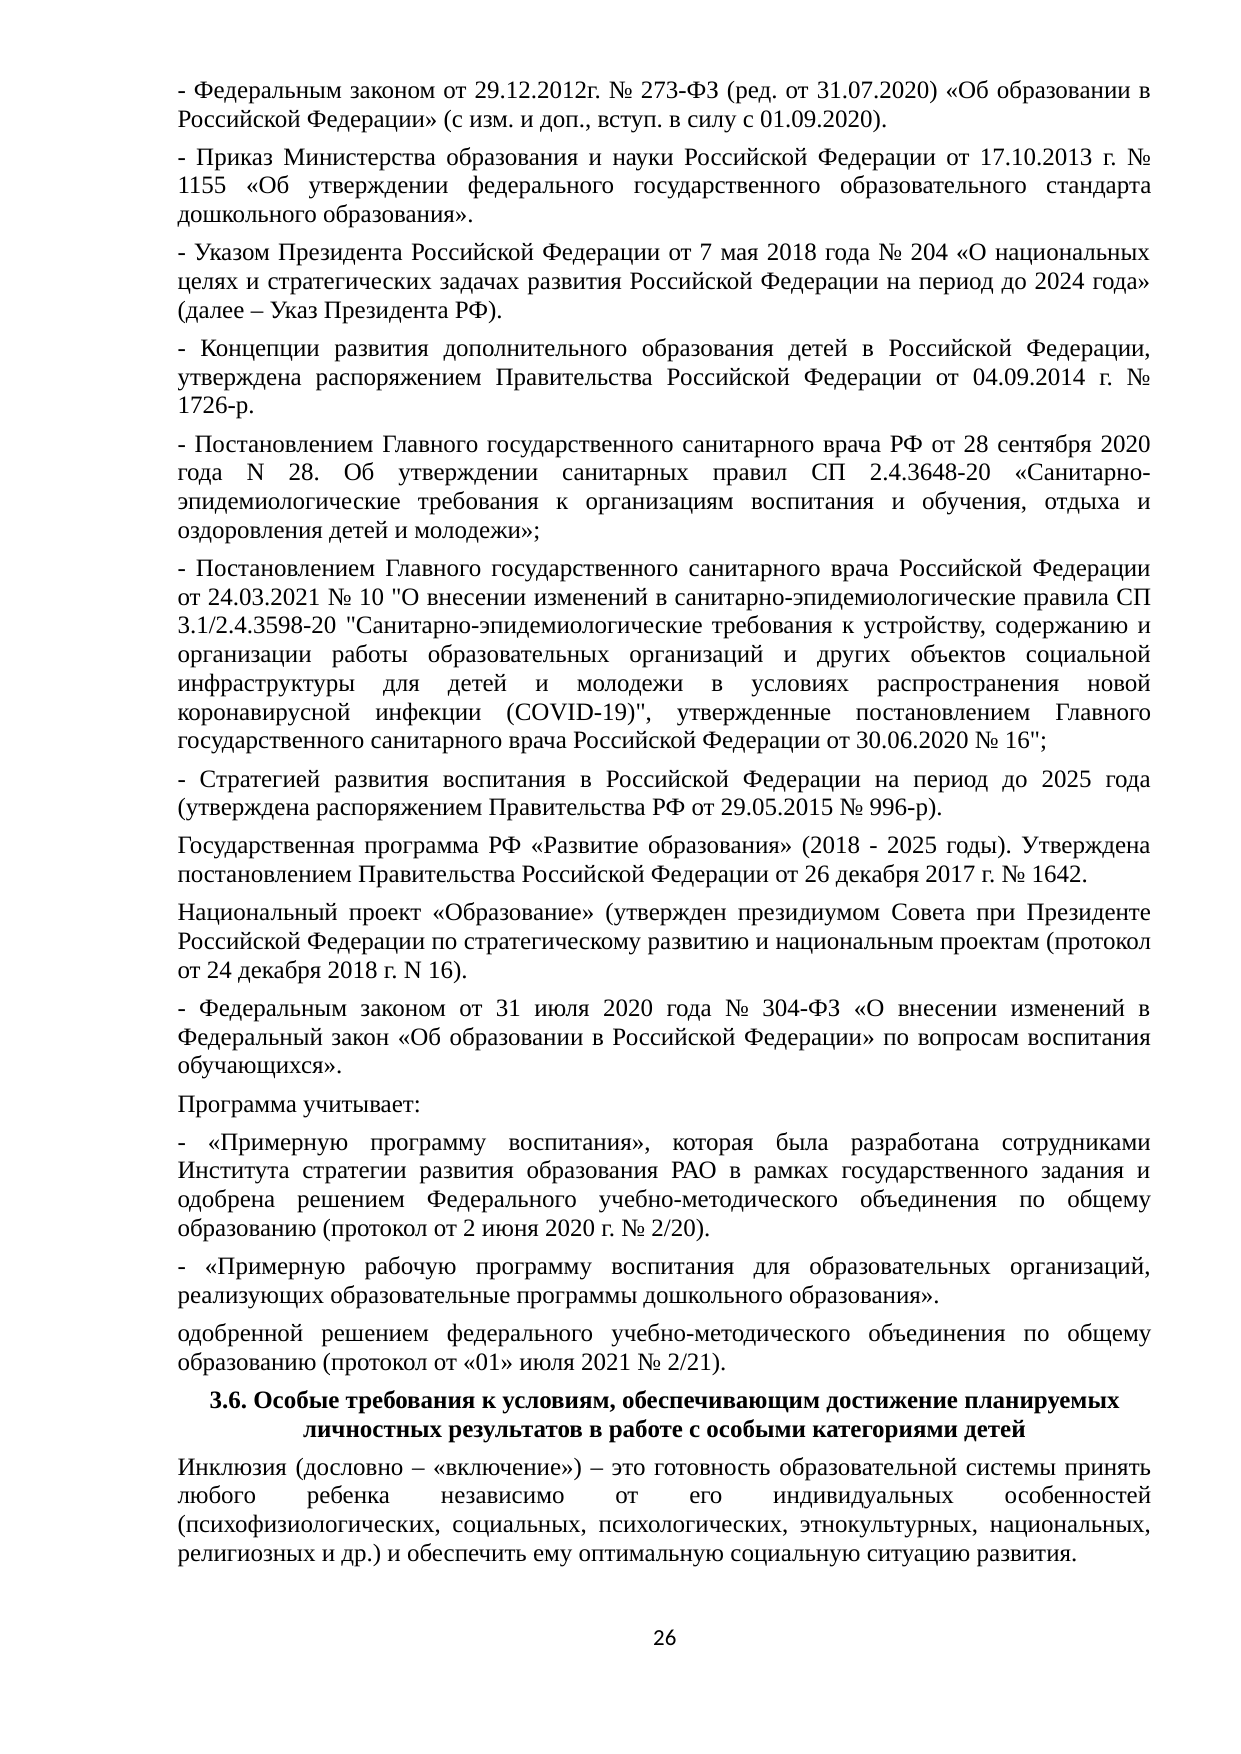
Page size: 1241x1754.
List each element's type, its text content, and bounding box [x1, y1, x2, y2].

text - Постановлением Главного государственного санитарного врача РФ от 28 сентября 2020 года N 28. Об утверждении санитарных правил СП 2.4.3648-20 «Санитарно-эпидемиологические требования к организациям воспитания и обучения, отдыха и оздоровления детей и молодежи»; [177, 429, 1152, 544]
text Программа учитывает: [177, 1089, 1152, 1117]
text Инклюзия (дословно – «включение») – это готовность образовательной системы принять любого ребенка независимо от его индивидуальных особенностей (психофизиологических, социальных, психологических, этнокультурных, национальных, религиозных и др.) и обеспечить ему оптимальную социальную ситуацию развития. [177, 1452, 1152, 1567]
text - Концепции развития дополнительного образования детей в Российской Федерации, утверждена распоряжением Правительства Российской Федерации от 04.09.2014 г. № 1726-р. [177, 333, 1152, 419]
text 3.6. Особые требования к условиям, обеспечивающим достижение планируемых личностных результатов в работе с особыми категориями детей [177, 1385, 1152, 1442]
text - Федеральным законом от 31 июля 2020 года № 304-ФЗ «О внесении изменений в Федеральный закон «Об образовании в Российской Федерации» по вопросам воспитания обучающихся». [177, 993, 1152, 1079]
text - Приказ Министерства образования и науки Российской Федерации от 17.10.2013 г. № 1155 «Об утверждении федерального государственного образовательного стандарта дошкольного образования». [177, 142, 1152, 228]
text - «Примерную программу воспитания», которая была разработана сотрудниками Института стратегии развития образования РАО в рамках государственного задания и одобрена решением Федерального учебно-методического объединения по общему образованию (протокол от 2 июня 2020 г. № 2/20). [177, 1127, 1152, 1242]
text Государственная программа РФ «Развитие образования» (2018 - 2025 годы). Утверждена постановлением Правительства Российской Федерации от 26 декабря 2017 г. № 1642. [177, 831, 1152, 888]
text - Федеральным законом от 29.12.2012г. № 273-ФЗ (ред. от 31.07.2020) «Об образовании в Российской Федерации» (с изм. и доп., вступ. в силу с 01.09.2020). [177, 75, 1152, 132]
text - Указом Президента Российской Федерации от 7 мая 2018 года № 204 «О национальных целях и стратегических задачах развития Российской Федерации на период до 2024 года» (далее – Указ Президента РФ). [177, 237, 1152, 324]
text Национальный проект «Образование» (утвержден президиумом Совета при Президенте Российской Федерации по стратегическому развитию и национальным проектам (протокол от 24 декабря 2018 г. N 16). [177, 897, 1152, 984]
text - Стратегией развития воспитания в Российской Федерации на период до 2025 года (утверждена распоряжением Правительства РФ от 29.05.2015 № 996-р). [177, 764, 1152, 821]
text одобренной решением федерального учебно-методического объединения по общему образованию (протокол от «01» июля 2021 № 2/21). [177, 1318, 1152, 1376]
text - Постановлением Главного государственного санитарного врача Российской Федерации от 24.03.2021 № 10 "О внесении изменений в санитарно-эпидемиологические правила СП 3.1/2.4.3598-20 "Санитарно-эпидемиологические требования к устройству, содержанию и организации работы образовательных организаций и других объектов социальной инфраструктуры для детей и молодежи в условиях распространения новой коронавирусной инфекции (COVID-19)", утвержденные постановлением Главного государственного санитарного врача Российской Федерации от 30.06.2020 № 16"; [177, 553, 1152, 754]
text - «Примерную рабочую программу воспитания для образовательных организаций, реализующих образовательные программы дошкольного образования». [177, 1251, 1152, 1309]
